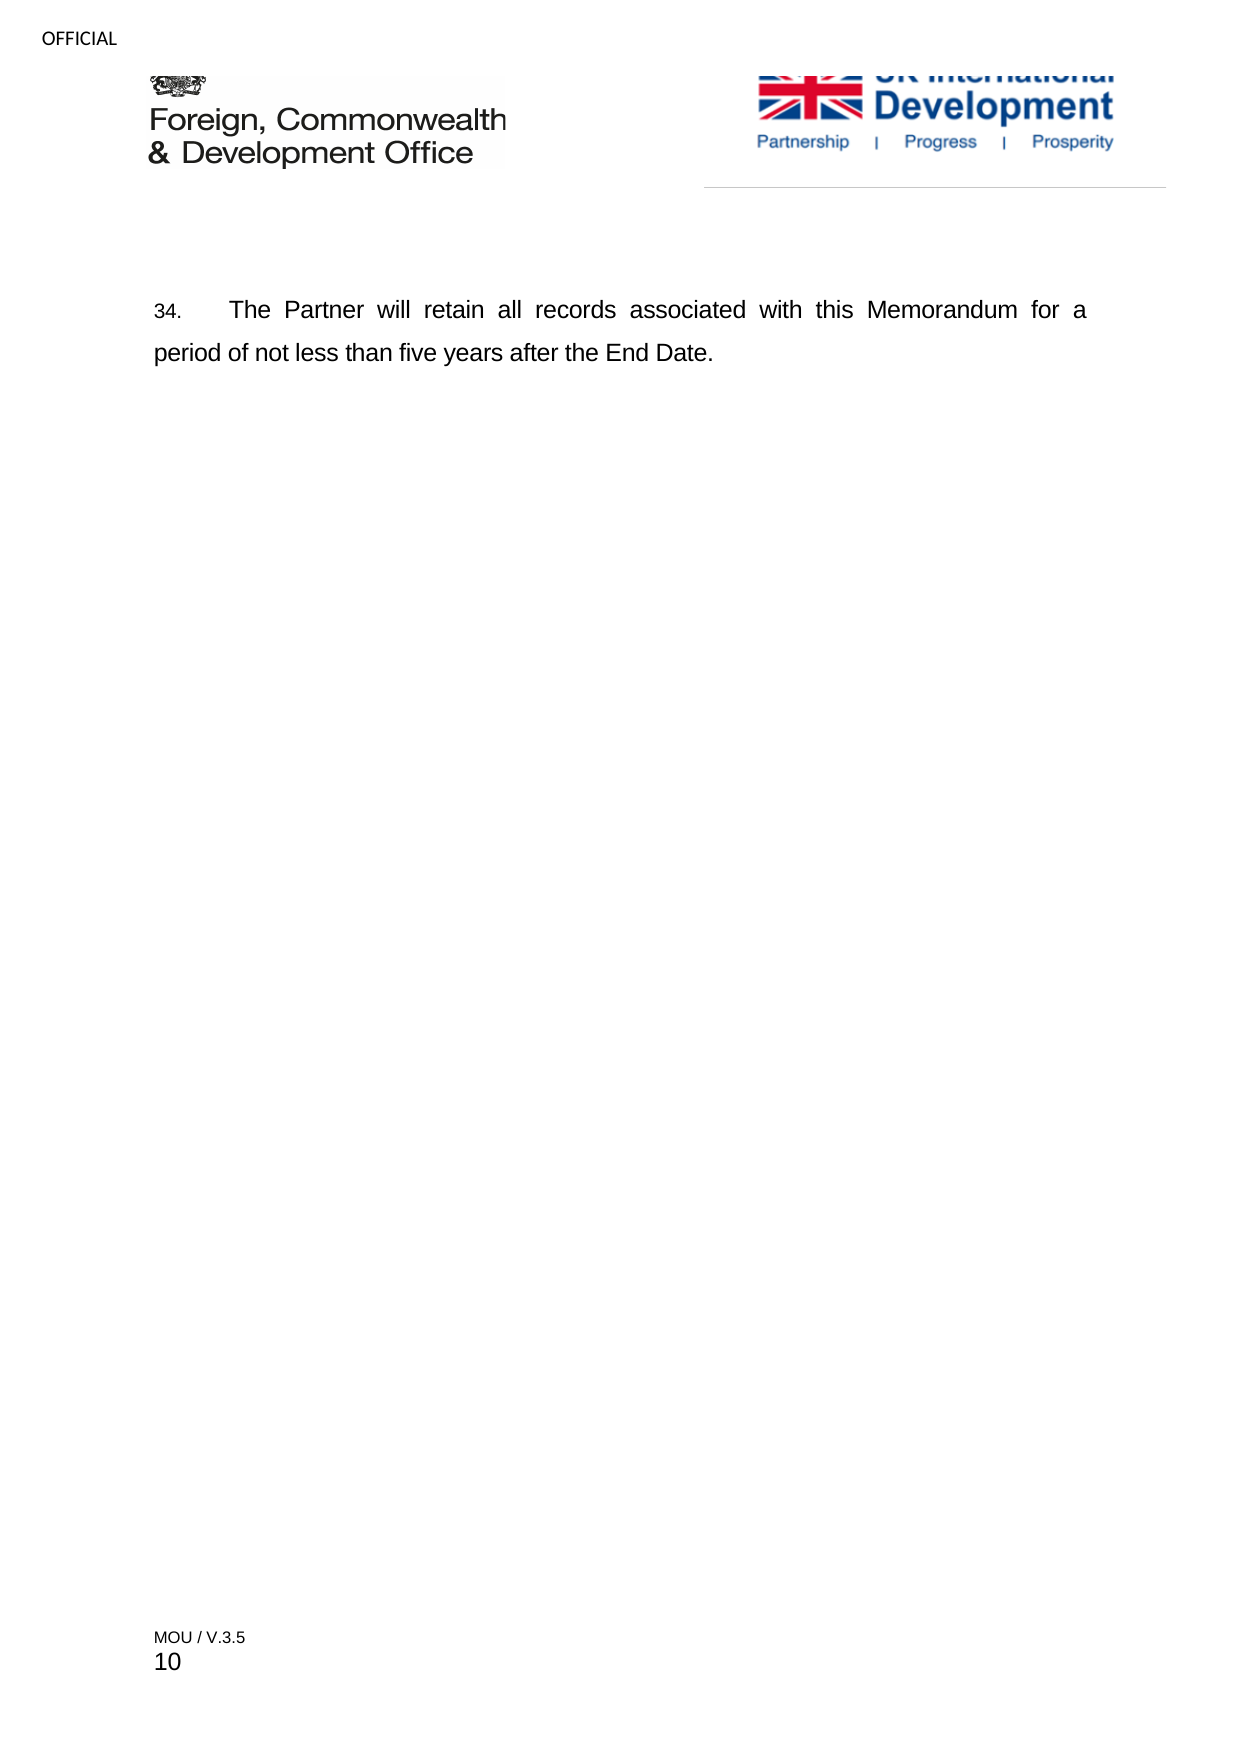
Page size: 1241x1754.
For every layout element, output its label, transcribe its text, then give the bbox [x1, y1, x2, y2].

list The Partner will retain all records associated with this Memorandum for a period of not less than five years after the End Date. [153, 295, 1087, 367]
